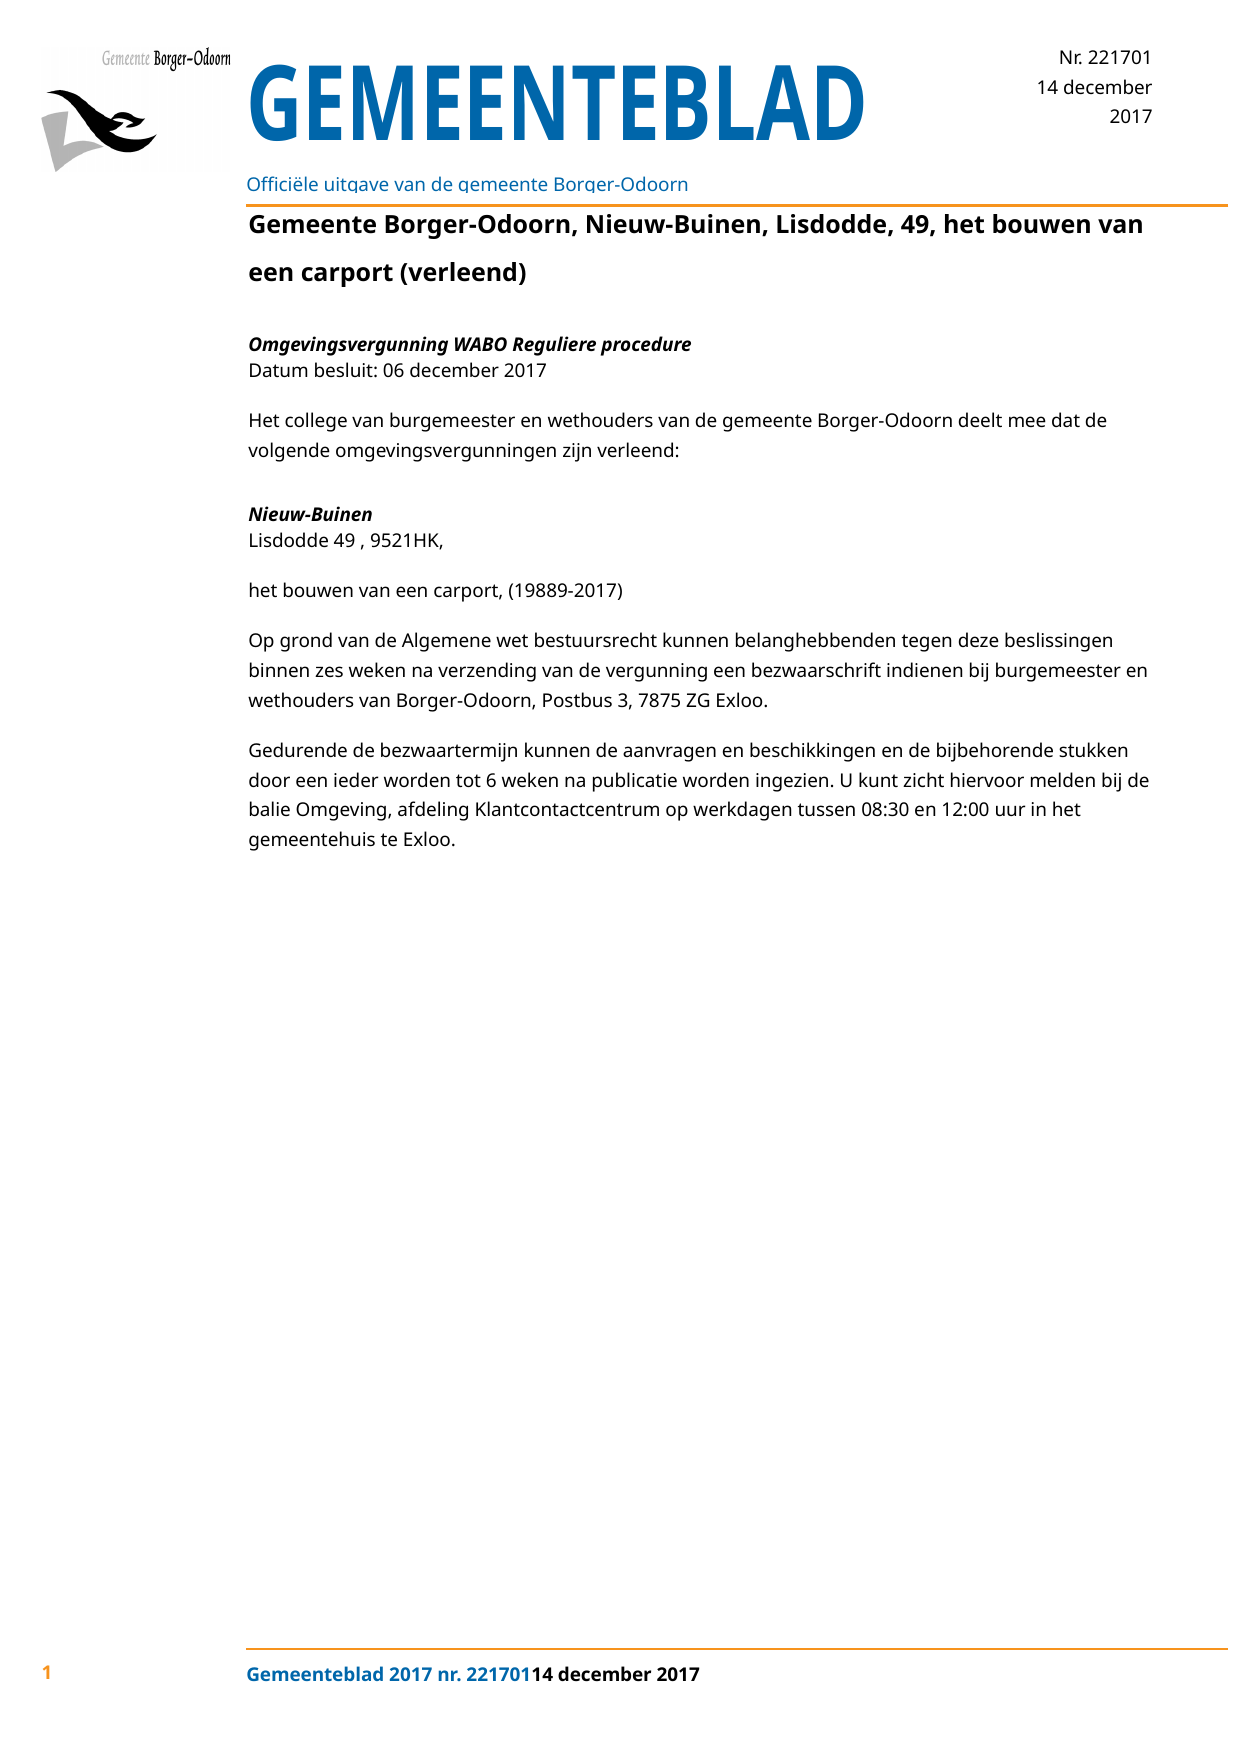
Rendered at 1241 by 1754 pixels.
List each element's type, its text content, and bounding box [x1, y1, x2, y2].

text Omgevingsvergunning WABO Reguliere procedure [248, 331, 1152, 357]
text Op grond van de Algemene wet bestuursrecht kunnen belanghebbenden tegen deze beslissingen binnen zes weken na verzending van de vergunning een bezwaarschrift indienen bij burgemeester en wethouders van Borger-Odoorn, Postbus 3, 7875 ZG Exloo. [248, 628, 1152, 713]
text Datum besluit: 06 december 2017 [248, 357, 1152, 383]
text Gedurende de bezwaartermijn kunnen de aanvragen en beschikkingen en de bijbehorende stukken door een ieder worden tot 6 weken na publicatie worden ingezien. U kunt zicht hiervoor melden bij de balie Omgeving, afdeling Klantcontactcentrum op werkdagen tussen 08:30 en 12:00 uur in het gemeentehuis te Exloo. [248, 737, 1152, 852]
text Nieuw-Buinen [248, 501, 1152, 527]
text Lisdodde 49 , 9521HK, [248, 527, 1152, 553]
text Het college van burgemeester en wethouders van de gemeente Borger-Odoorn deelt mee dat de volgende omgevingsvergunningen zijn verleend: [248, 408, 1152, 463]
text Gemeente Borger-Odoorn, Nieuw-Buinen, Lisdodde, 49, het bouwen van een carport (verleend) [248, 207, 1152, 288]
text het bouwen van een carport, (19889-2017) [248, 577, 1152, 603]
picture [41, 47, 231, 172]
